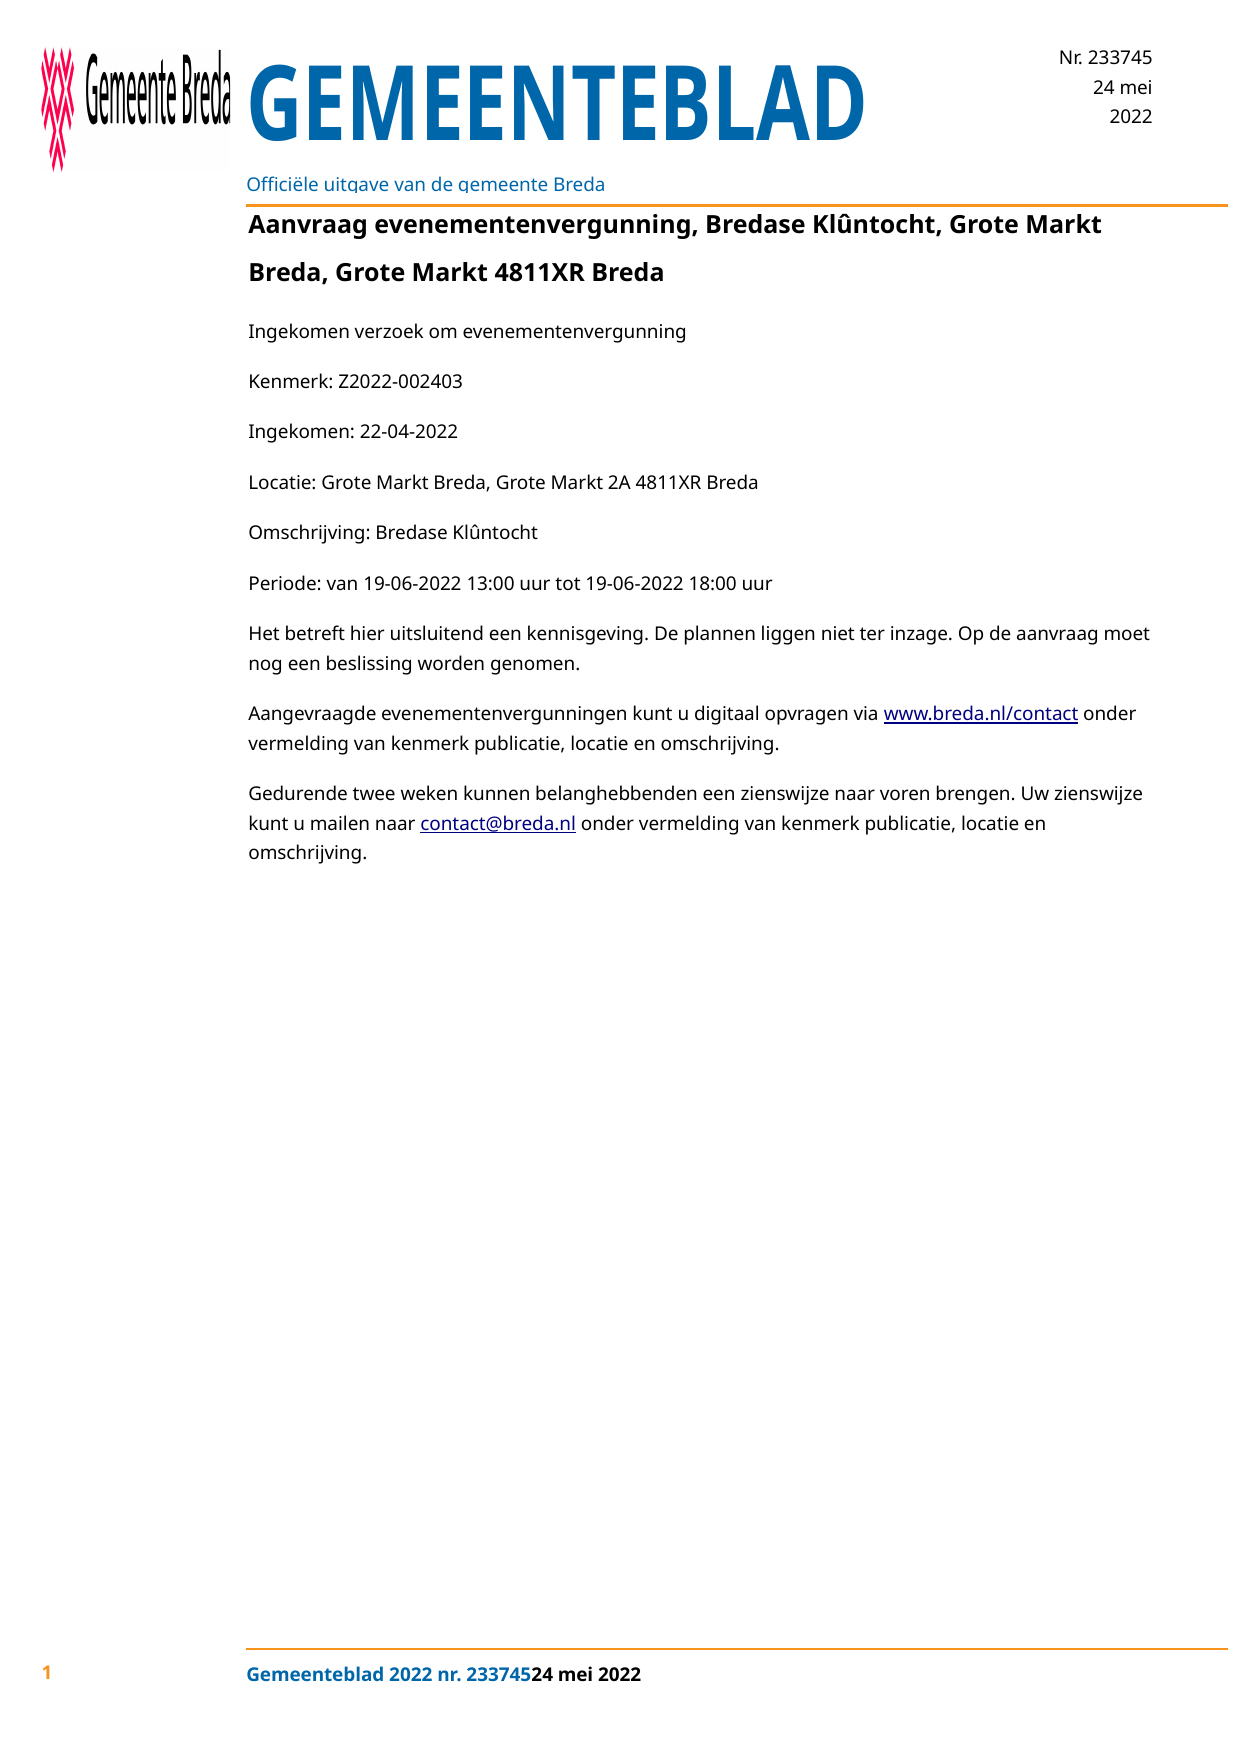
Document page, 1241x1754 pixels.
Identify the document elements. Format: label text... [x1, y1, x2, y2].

text Ingekomen: 22-04-2022 [248, 419, 1152, 444]
text Omschrijving: Bredase Klûntocht [248, 519, 1152, 545]
text Ingekomen verzoek om evenementenvergunning [248, 318, 1152, 344]
text Aanvraag evenementenvergunning, Bredase Klûntocht, Grote Markt Breda, Grote Markt 4811XR Breda [248, 207, 1152, 288]
text Gedurende twee weken kunnen belanghebbenden een zienswijze naar voren brengen. Uw zienswijze kunt u mailen naar contact@breda.nl onder vermelding van kenmerk publicatie, locatie en omschrijving. [248, 780, 1152, 865]
text Periode: van 19-06-2022 13:00 uur tot 19-06-2022 18:00 uur [248, 570, 1152, 596]
text Aangevraagde evenementenvergunningen kunt u digitaal opvragen via www.breda.nl/contact onder vermelding van kenmerk publicatie, locatie en omschrijving. [248, 700, 1152, 756]
text Locatie: Grote Markt Breda, Grote Markt 2A 4811XR Breda [248, 469, 1152, 495]
text Het betreft hier uitsluitend een kennisgeving. De plannen liggen niet ter inzage. Op de aanvraag moet nog een beslissing worden genomen. [248, 620, 1152, 676]
picture [41, 47, 231, 172]
text Kenmerk: Z2022-002403 [248, 368, 1152, 394]
